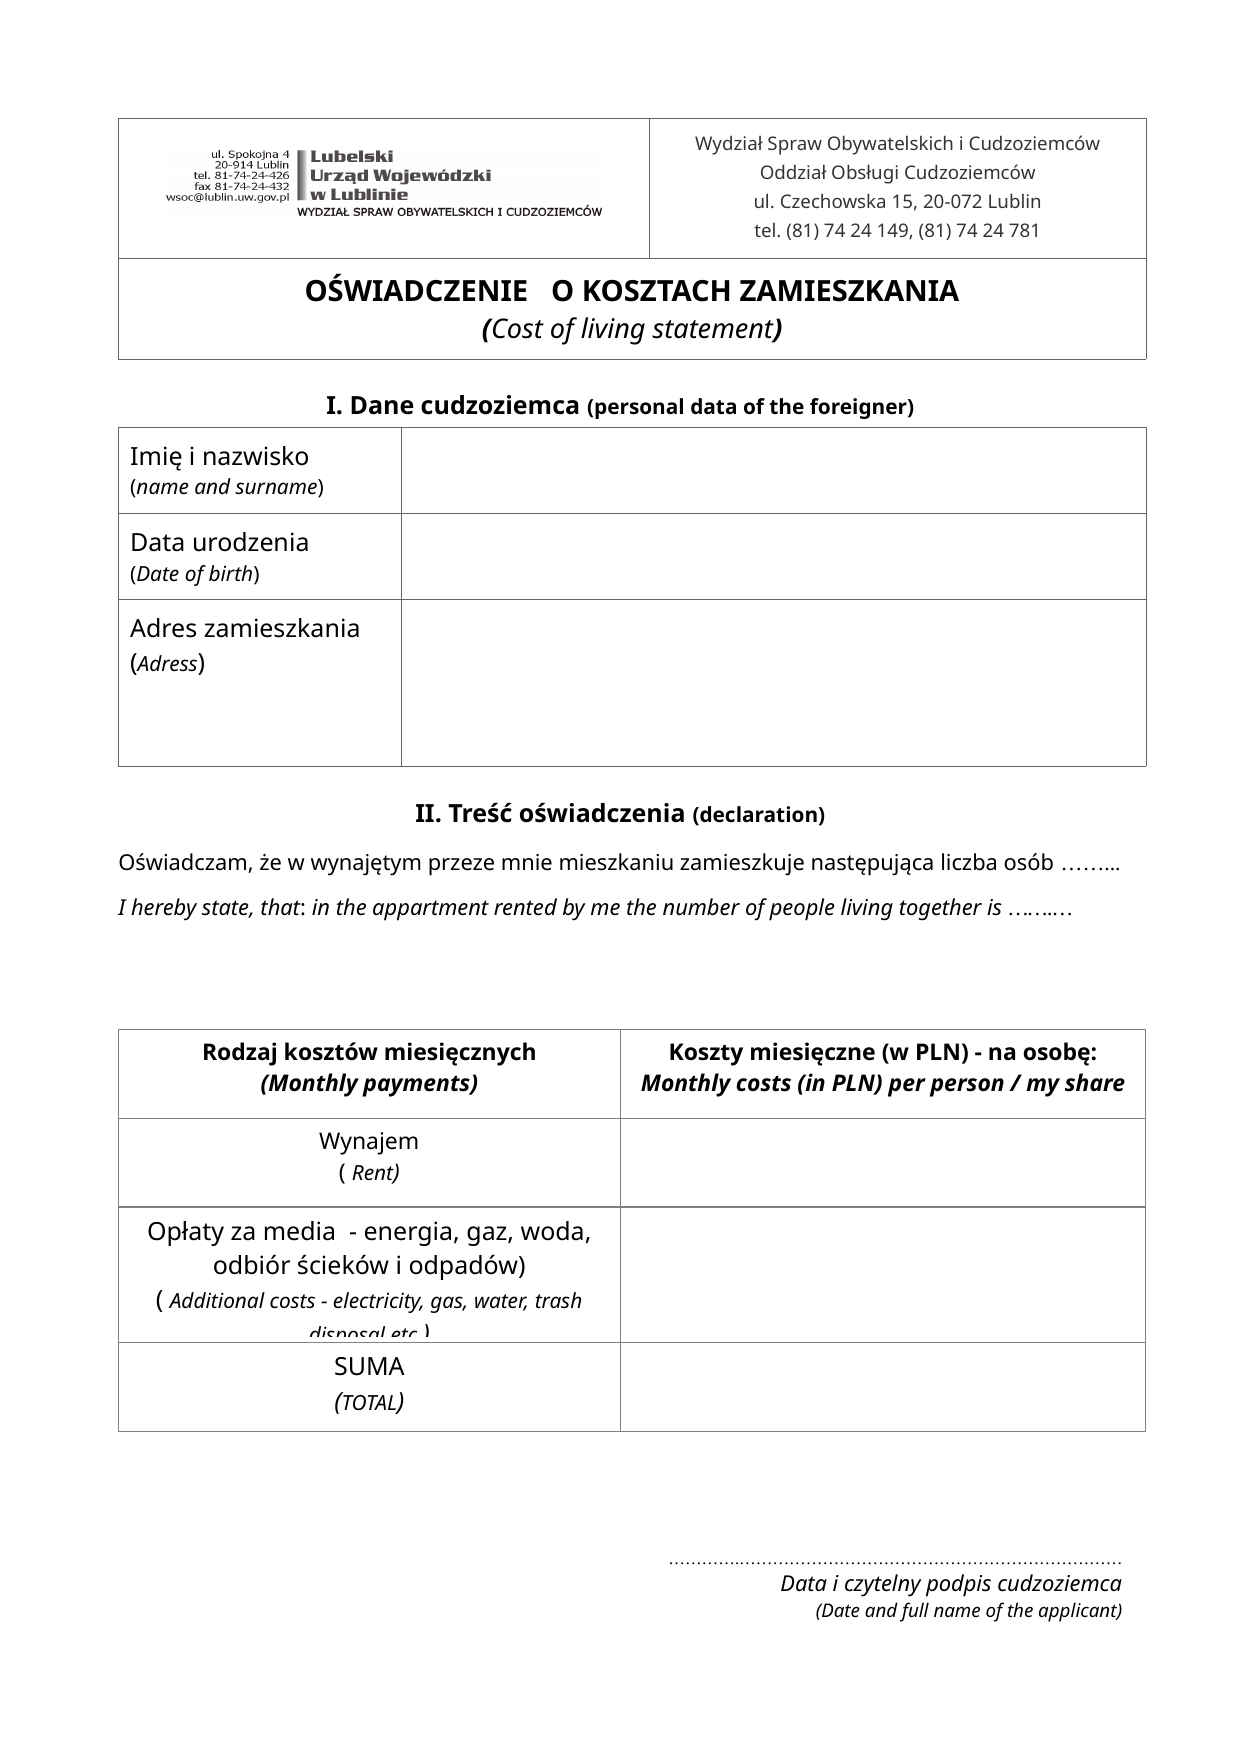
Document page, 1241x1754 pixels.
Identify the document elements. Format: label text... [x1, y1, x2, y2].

table_cell OŚWIADCZENIE O KOSZTACH ZAMIESZKANIA (Cost of living statement) [119, 259, 1146, 358]
table_cell [621, 1208, 1145, 1342]
text I. Dane cudzoziemca (personal data of the foreigner) [118, 387, 1122, 421]
text Data i czytelny podpis cudzoziemca [118, 1568, 1122, 1597]
table_cell Data urodzenia (Date of birth) [119, 514, 401, 599]
text II. Treść oświadczenia (declaration) [118, 796, 1122, 830]
table_header Koszty miesięczne (w PLN) - na osobę: Monthly costs (in PLN) per person / my share [621, 1030, 1145, 1118]
table_cell [402, 600, 1146, 766]
table_cell Opłaty za media - energia, gaz, woda, odbiór ścieków i odpadów) ( Additional costs - electricity, gas, water, trash disposal etc.) [119, 1208, 620, 1342]
text ………….…………………………………………………………… [118, 1548, 1122, 1568]
picture [165, 148, 603, 218]
table_header Imię i nazwisko (name and surname) [119, 428, 401, 513]
table_header [119, 119, 649, 258]
table_header [402, 428, 1146, 513]
table_cell SUMA (TOTAL) [119, 1343, 620, 1431]
table_cell [402, 514, 1146, 599]
table_header Wydział Spraw Obywatelskich i Cudzoziemców Oddział Obsługi Cudzoziemców ul. Czechowska 15, 20-072 Lublin tel. (81) 74 24 149, (81) 74 24 781 [650, 119, 1146, 258]
text (Date and full name of the applicant) [118, 1597, 1122, 1623]
table_header Rodzaj kosztów miesięcznych (Monthly payments) [119, 1030, 620, 1118]
table_cell [621, 1119, 1145, 1206]
table_cell Wynajem ( Rent) [119, 1119, 620, 1206]
table_cell Adres zamieszkania (Adress) [119, 600, 401, 766]
text I hereby state, that: in the appartment rented by me the number of people living together is …….… [118, 892, 1122, 921]
table_cell [621, 1343, 1145, 1431]
text Oświadczam, że w wynajętym przeze mnie mieszkaniu zamieszkuje następująca liczba osób ……... [118, 847, 1122, 877]
